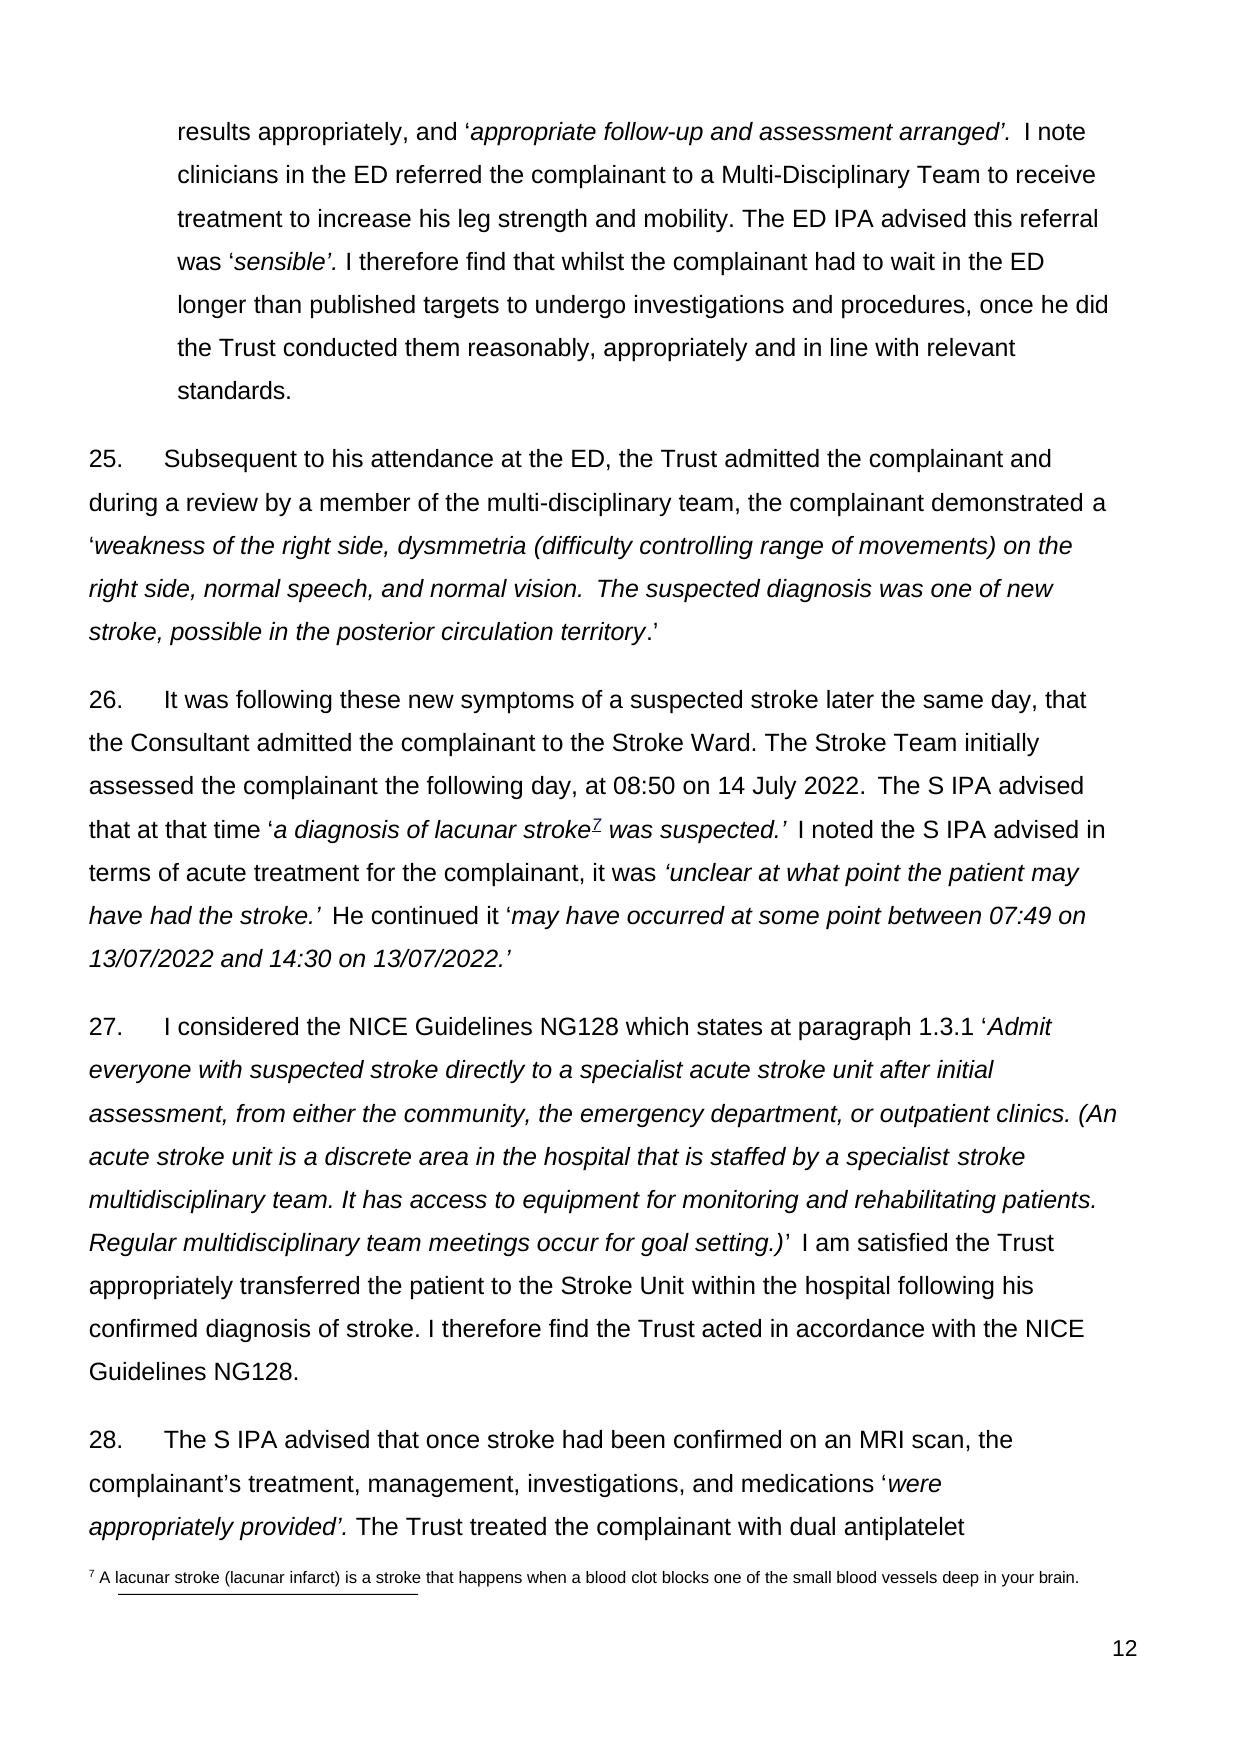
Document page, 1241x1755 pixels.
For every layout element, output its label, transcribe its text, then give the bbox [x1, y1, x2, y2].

list I considered the NICE Guidelines NG128 which states at paragraph 1.3.1 ‘Admit everyone with suspected stroke directly to a specialist acute stroke unit after initial assessment, from either the community, the emergency department, or outpatient clinics. (An acute stroke unit is a discrete area in the hospital that is staffed by a specialist stroke multidisciplinary team. It has access to equipment for monitoring and rehabilitating patients. Regular multidisciplinary team meetings occur for goal setting.)’ I am satisfied the Trust appropriately transferred the patient to the Stroke Unit within the hospital following his confirmed diagnosis of stroke. I therefore find the Trust acted in accordance with the NICE Guidelines NG128. [88, 1012, 1121, 1386]
text 7 A lacunar stroke (lacunar infarct) is a stroke that happens when a blood clot blocks one of the small blood vessels deep in your brain. [88, 1567, 1137, 1587]
list The S IPA advised that once stroke had been confirmed on an MRI scan, the complainant’s treatment, management, investigations, and medications ‘were appropriately provided’. The Trust treated the complainant with dual antiplatelet [88, 1425, 1054, 1540]
text results appropriately, and ‘appropriate follow-up and assessment arranged’. I note clinicians in the ED referred the complainant to a Multi-Disciplinary Team to receive treatment to increase his leg strength and mobility. The ED IPA advised this referral was ‘sensible’. I therefore find that whilst the complainant had to wait in the ED longer than published targets to undergo investigations and procedures, once he did the Trust conducted them reasonably, appropriately and in line with relevant standards. [177, 117, 1110, 405]
list Subsequent to his attendance at the ED, the Trust admitted the complainant and during a review by a member of the multi-disciplinary team, the complainant demonstrated a ‘weakness of the right side, dysmmetria (difficulty controlling range of movements) on the right side, normal speech, and normal vision. The suspected diagnosis was one of new stroke, possible in the posterior circulation territory.’ [88, 444, 1122, 646]
list It was following these new symptoms of a suspected stroke later the same day, that the Consultant admitted the complainant to the Stroke Ward. The Stroke Team initially assessed the complainant the following day, at 08:50 on 14 July 2022. The S IPA advised that at that time ‘a diagnosis of lacunar stroke7 was suspected.’ I noted the S IPA advised in terms of acute treatment for the complainant, it was ‘unclear at what point the patient may have had the stroke.’ He continued it ‘may have occurred at some point between 07:49 on 13/07/2022 and 14:30 on 13/07/2022.’ [88, 685, 1117, 973]
